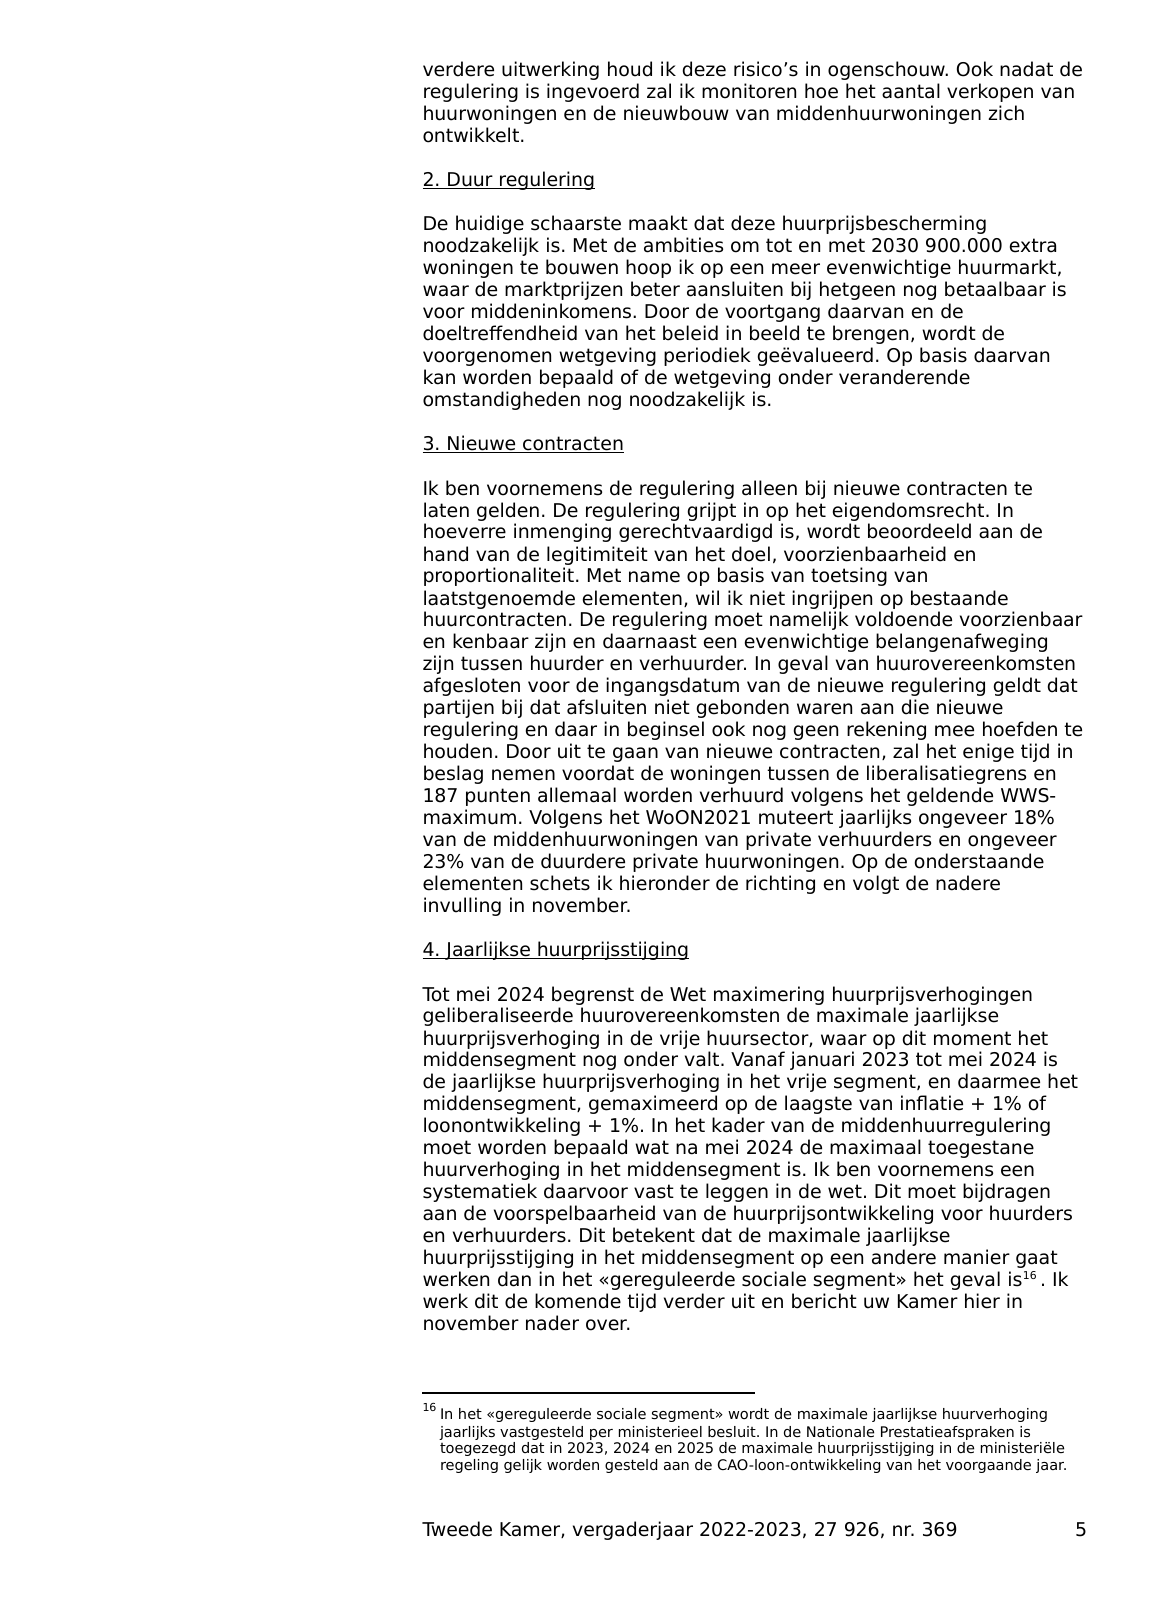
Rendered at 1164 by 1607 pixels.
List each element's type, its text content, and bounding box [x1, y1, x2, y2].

subtitle 3. Nieuwe contracten [422, 433, 1087, 455]
text Ik ben voornemens de regulering alleen bij nieuwe contracten te laten gelden. De regulering grijpt in op het eigendomsrecht. In hoeverre inmenging gerechtvaardigd is, wordt beoordeeld aan de hand van de legitimiteit van het doel, voorzienbaarheid en proportionaliteit. Met name op basis van toetsing van laatstgenoemde elementen, wil ik niet ingrijpen op bestaande huurcontracten. De regulering moet namelijk voldoende voorzienbaar en kenbaar zijn en daarnaast een evenwichtige belangenafweging zijn tussen huurder en verhuurder. In geval van huurovereenkomsten afgesloten voor de ingangsdatum van de nieuwe regulering geldt dat partijen bij dat afsluiten niet gebonden waren aan die nieuwe regulering en daar in beginsel ook nog geen rekening mee hoefden te houden. Door uit te gaan van nieuwe contracten, zal het enige tijd in beslag nemen voordat de woningen tussen de liberalisatiegrens en 187 punten allemaal worden verhuurd volgens het geldende WWS-maximum. Volgens het WoON2021 muteert jaarlijks ongeveer 18% van de middenhuurwoningen van private verhuurders en ongeveer 23% van de duurdere private huurwoningen. Op de onderstaande elementen schets ik hieronder de richting en volgt de nadere invulling in november. [422, 477, 1087, 917]
text Tot mei 2024 begrenst de Wet maximering huurprijsverhogingen geliberaliseerde huurovereenkomsten de maximale jaarlijkse huurprijsverhoging in de vrije huursector, waar op dit moment het middensegment nog onder valt. Vanaf januari 2023 tot mei 2024 is de jaarlijkse huurprijsverhoging in het vrije segment, en daarmee het middensegment, gemaximeerd op de laagste van inflatie + 1% of loonontwikkeling + 1%. In het kader van de middenhuurregulering moet worden bepaald wat na mei 2024 de maximaal toegestane huurverhoging in het middensegment is. Ik ben voornemens een systematiek daarvoor vast te leggen in de wet. Dit moet bijdragen aan de voorspelbaarheid van de huurprijsontwikkeling voor huurders en verhuurders. Dit betekent dat de maximale jaarlijkse huurprijsstijging in het middensegment op een andere manier gaat werken dan in het «gereguleerde sociale segment» het geval is. Ik werk dit de komende tijd verder uit en bericht uw Kamer hier in november nader over. [422, 983, 1087, 1335]
subtitle 2. Duur regulering [422, 169, 1087, 191]
subtitle 4. Jaarlijkse huurprijsstijging [422, 939, 1087, 961]
text verdere uitwerking houd ik deze risico’s in ogenschouw. Ook nadat de regulering is ingevoerd zal ik monitoren hoe het aantal verkopen van huurwoningen en de nieuwbouw van middenhuurwoningen zich ontwikkelt. [422, 59, 1087, 147]
text In het «gereguleerde sociale segment» wordt de maximale jaarlijkse huurverhoging jaarlijks vastgesteld per ministerieel besluit. In de Nationale Prestatieafspraken is toegezegd dat in 2023, 2024 en 2025 de maximale huurprijsstijging in de ministeriële regeling gelijk worden gesteld aan de CAO-loon-ontwikkeling van het voorgaande jaar. [422, 1402, 1087, 1474]
text De huidige schaarste maakt dat deze huurprijsbescherming noodzakelijk is. Met de ambities om tot en met 2030 900.000 extra woningen te bouwen hoop ik op een meer evenwichtige huurmarkt, waar de marktprijzen beter aansluiten bij hetgeen nog betaalbaar is voor middeninkomens. Door de voortgang daarvan en de doeltreffendheid van het beleid in beeld te brengen, wordt de voorgenomen wetgeving periodiek geëvalueerd. Op basis daarvan kan worden bepaald of de wetgeving onder veranderende omstandigheden nog noodzakelijk is. [422, 213, 1087, 411]
